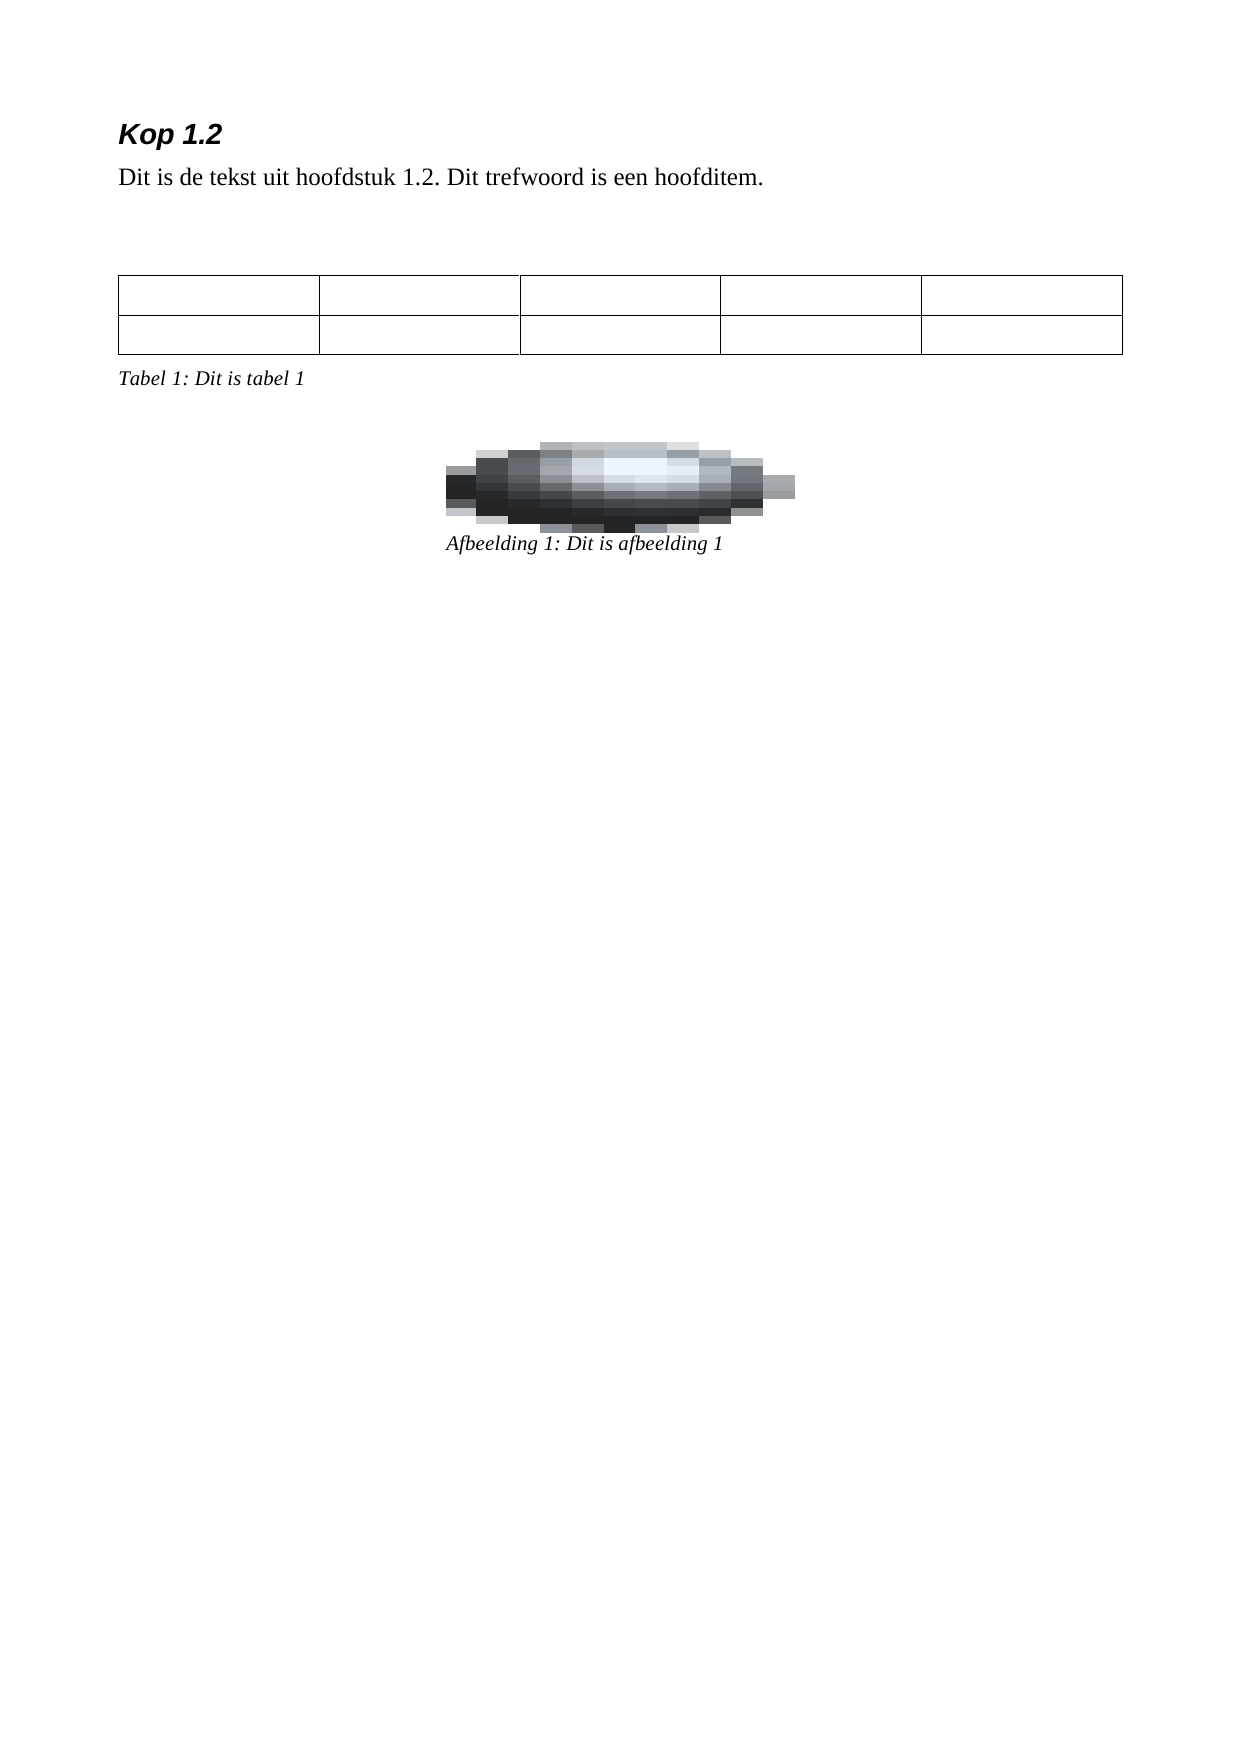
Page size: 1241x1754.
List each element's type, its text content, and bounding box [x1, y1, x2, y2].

table_header [521, 276, 720, 315]
text Dit is de tekst uit hoofdstuk 1.2. Dit trefwoord is een hoofditem. [118, 163, 1122, 219]
table_header [922, 276, 1122, 315]
table_cell [922, 316, 1122, 354]
picture [446, 442, 795, 533]
text Afbeelding 1: Dit is afbeelding 1 [446, 533, 794, 555]
text Tabel 1: Dit is tabel 1 [118, 367, 1122, 390]
table_cell [119, 316, 319, 354]
subtitle Kop 1.2 [118, 118, 1122, 151]
table_cell [320, 316, 519, 354]
table_cell [721, 316, 921, 354]
table_cell [521, 316, 720, 354]
table_header [119, 276, 319, 315]
table_header [320, 276, 519, 315]
table_header [721, 276, 921, 315]
